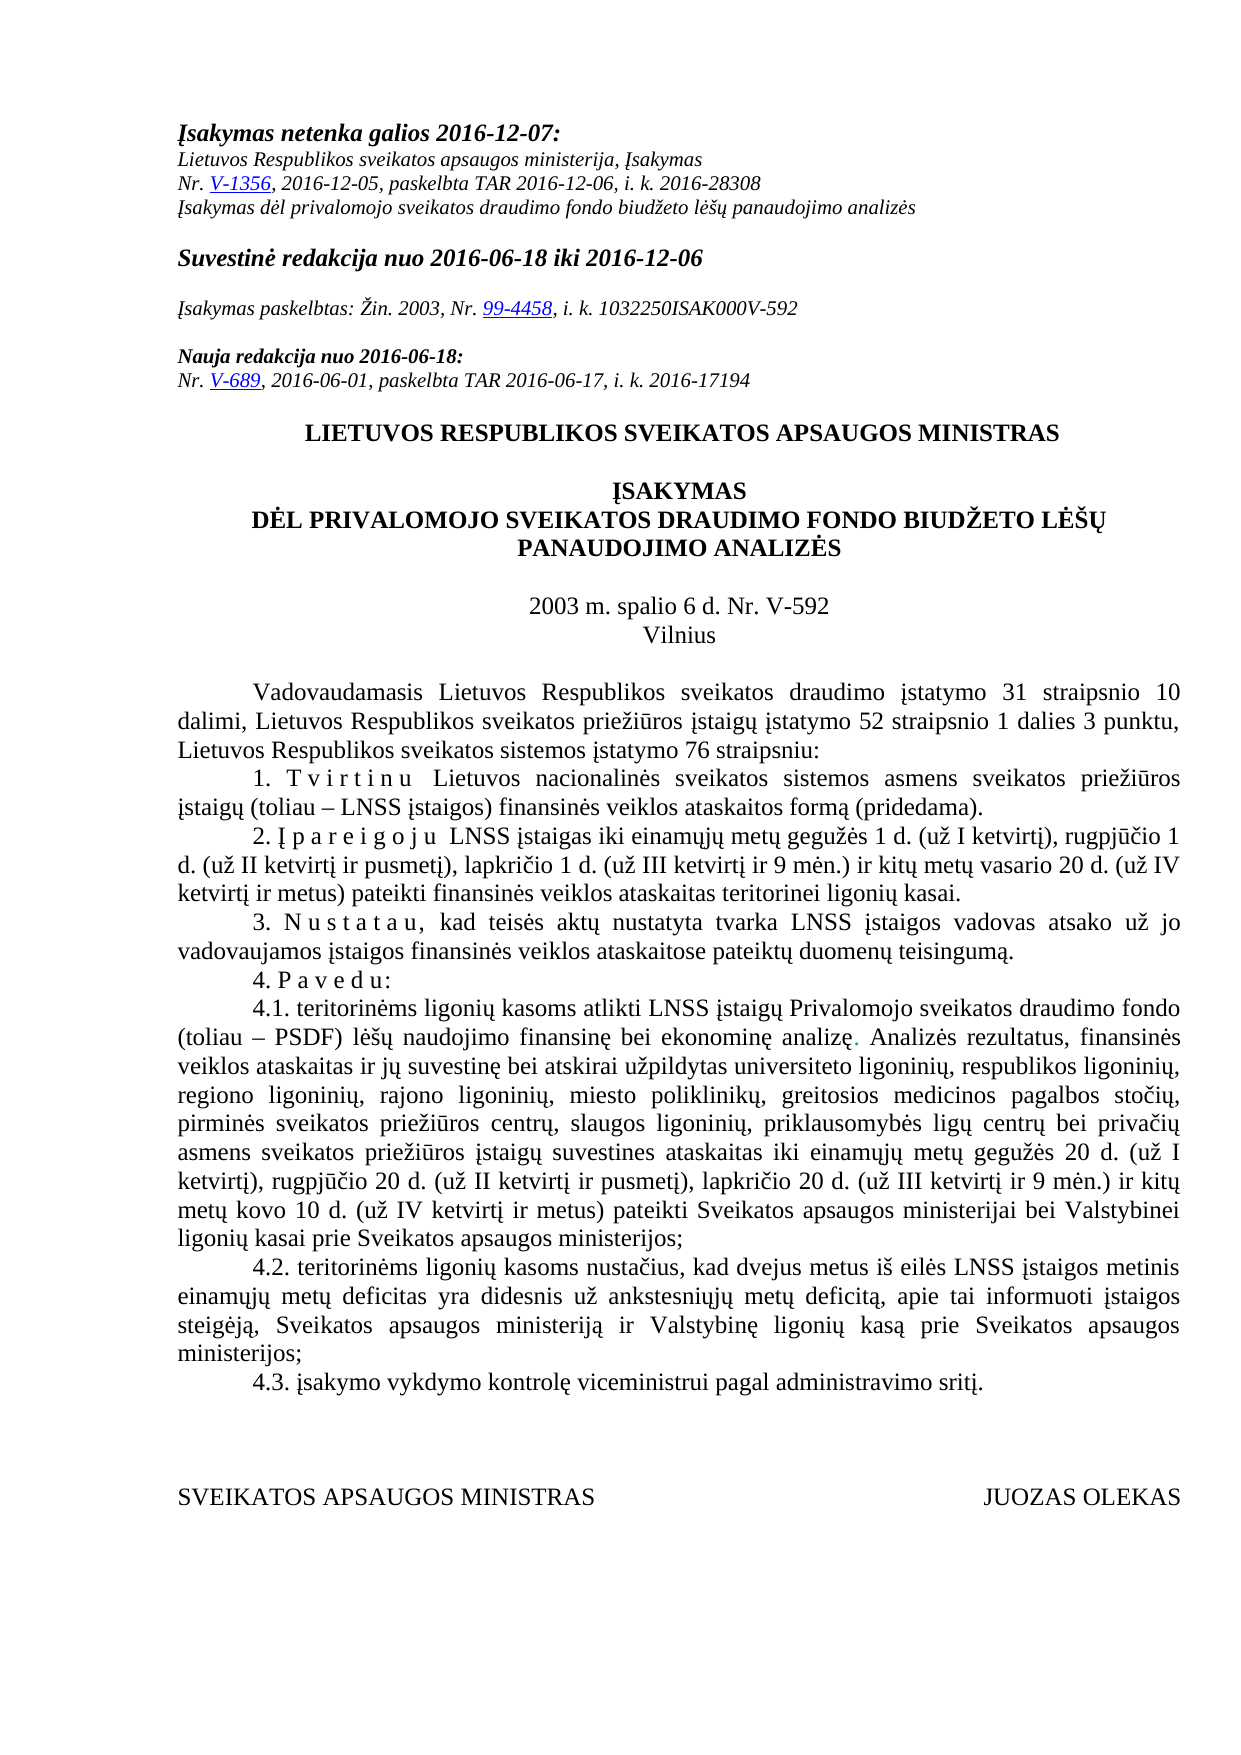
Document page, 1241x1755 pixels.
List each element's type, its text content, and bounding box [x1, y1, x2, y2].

text Lietuvos Respublikos sveikatos apsaugos ministerija, Įsakymas [177, 147, 1181, 171]
text 4.3. įsakymo vykdymo kontrolę viceministrui pagal administravimo sritį. [177, 1367, 1181, 1396]
text 4.2. teritorinėms ligonių kasoms nustačius, kad dvejus metus iš eilės LNSS įstaigos metinis einamųjų metų deficitas yra didesnis už ankstesniųjų metų deficitą, apie tai informuoti įstaigos steigėją, Sveikatos apsaugos ministeriją ir Valstybinę ligonių kasą prie Sveikatos apsaugos ministerijos; [177, 1252, 1181, 1367]
text DĖL PRIVALOMOJO SVEIKATOS DRAUDIMO FONDO BIUDŽETO LĖŠŲ PANAUDOJIMO ANALIZĖS [177, 505, 1181, 562]
text 2. Įpareigoju LNSS įstaigas iki einamųjų metų gegužės 1 d. (už I ketvirtį), rugpjūčio 1 d. (už II ketvirtį ir pusmetį), lapkričio 1 d. (už III ketvirtį ir 9 mėn.) ir kitų metų vasario 20 d. (už IV ketvirtį ir metus) pateikti finansinės veiklos ataskaitas teritorinei ligonių kasai. [177, 821, 1181, 907]
text 1. Tvirtinu Lietuvos nacionalinės sveikatos sistemos asmens sveikatos priežiūros įstaigų (toliau – LNSS įstaigos) finansinės veiklos ataskaitos formą (pridedama). [177, 763, 1181, 821]
text 4.1. teritorinėms ligonių kasoms atlikti LNSS įstaigų Privalomojo sveikatos draudimo fondo (toliau – PSDF) lėšų naudojimo finansinę bei ekonominę analizę. Analizės rezultatus, finansinės veiklos ataskaitas ir jų suvestinę bei atskirai užpildytas universiteto ligoninių, respublikos ligoninių, regiono ligoninių, rajono ligoninių, miesto poliklinikų, greitosios medicinos pagalbos stočių, pirminės sveikatos priežiūros centrų, slaugos ligoninių, priklausomybės ligų centrų bei privačių asmens sveikatos priežiūros įstaigų suvestines ataskaitas iki einamųjų metų gegužės 20 d. (už I ketvirtį), rugpjūčio 20 d. (už II ketvirtį ir pusmetį), lapkričio 20 d. (už III ketvirtį ir 9 mėn.) ir kitų metų kovo 10 d. (už IV ketvirtį ir metus) pateikti Sveikatos apsaugos ministerijai bei Valstybinei ligonių kasai prie Sveikatos apsaugos ministerijos; [177, 993, 1181, 1252]
text LIETUVOS RESPUBLIKOS SVEIKATOS APSAUGOS MINISTRAS [177, 418, 1181, 447]
text Vadovaudamasis Lietuvos Respublikos sveikatos draudimo įstatymo 31 straipsnio 10 dalimi, Lietuvos Respublikos sveikatos priežiūros įstaigų įstatymo 52 straipsnio 1 dalies 3 punktu, Lietuvos Respublikos sveikatos sistemos įstatymo 76 straipsniu: [177, 677, 1181, 763]
text Įsakymas dėl privalomojo sveikatos draudimo fondo biudžeto lėšų panaudojimo analizės [177, 195, 1181, 219]
text 2003 m. spalio 6 d. Nr. V-592 [177, 591, 1181, 620]
text Nr. V-689, 2016-06-01, paskelbta TAR 2016-06-17, i. k. 2016-17194 [177, 368, 1181, 392]
text 4. Pavedu: [177, 965, 1181, 993]
text SVEIKATOS APSAUGOS MINISTRAS JUOZAS OLEKAS [177, 1482, 1181, 1511]
text Įsakymas netenka galios 2016-12-07: [177, 118, 1181, 147]
text Nauja redakcija nuo 2016-06-18: [177, 344, 1181, 368]
text Nr. V-1356, 2016-12-05, paskelbta TAR 2016-12-06, i. k. 2016-28308 [177, 171, 1181, 195]
text ĮSAKYMAS [177, 476, 1181, 505]
text Įsakymas paskelbtas: Žin. 2003, Nr. 99-4458, i. k. 1032250ISAK000V-592 [177, 296, 1181, 320]
text Suvestinė redakcija nuo 2016-06-18 iki 2016-12-06 [177, 243, 1181, 272]
text Vilnius [177, 620, 1181, 648]
text 3. Nustatau, kad teisės aktų nustatyta tvarka LNSS įstaigos vadovas atsako už jo vadovaujamos įstaigos finansinės veiklos ataskaitose pateiktų duomenų teisingumą. [177, 907, 1181, 965]
